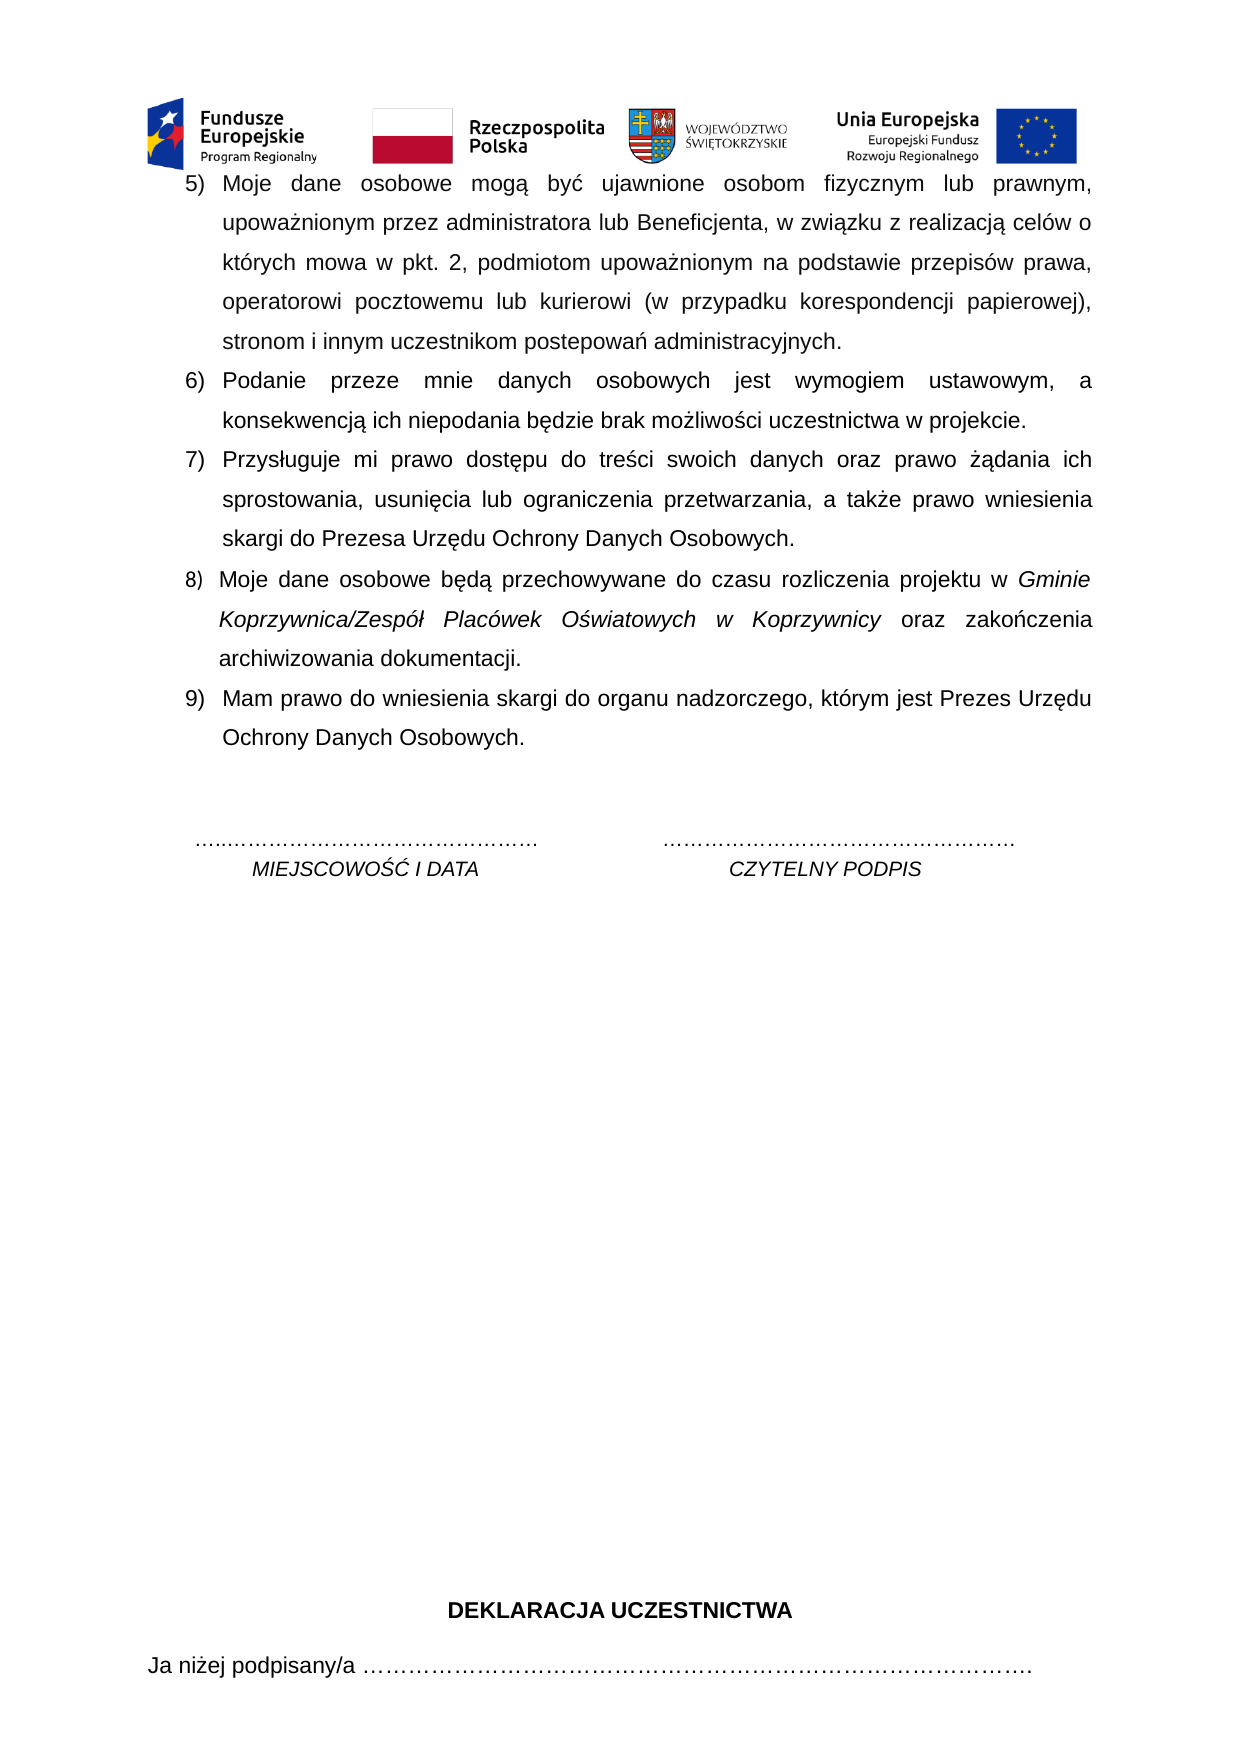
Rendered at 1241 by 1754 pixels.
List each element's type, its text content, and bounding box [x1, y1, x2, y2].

text DEKLARACJA UCZESTNICTWA [148, 1597, 1093, 1652]
list Podanie przeze mnie danych osobowych jest wymogiem ustawowym, a konsekwencją ich niepodania będzie brak możliwości uczestnictwa w projekcie. [185, 367, 1093, 433]
table_cell CZYTELNY PODPIS [585, 857, 1093, 887]
list Moje dane osobowe będą przechowywane do czasu rozliczenia projektu w Gminie Koprzywnica/Zespół Placówek Oświatowych w Koprzywnicy oraz zakończenia archiwizowania dokumentacji. [185, 565, 1093, 672]
list Mam prawo do wniesienia skargi do organu nadzorczego, którym jest Prezes Urzędu Ochrony Danych Osobowych. [185, 685, 1093, 751]
table_header …..……………………………………… [148, 827, 585, 857]
text Ja niżej podpisany/a ……………………………………………………………………………. [148, 1652, 1093, 1678]
table_header …………………………………………… [585, 827, 1093, 857]
list Przysługuje mi prawo dostępu do treści swoich danych oraz prawo żądania ich sprostowania, usunięcia lub ograniczenia przetwarzania, a także prawo wniesienia skargi do Prezesa Urzędu Ochrony Danych Osobowych. [185, 446, 1093, 552]
list Moje dane osobowe mogą być ujawnione osobom fizycznym lub prawnym, upoważnionym przez administratora lub Beneficjenta, w związku z realizacją celów o których mowa w pkt. 2, podmiotom upoważnionym na podstawie przepisów prawa, operatorowi pocztowemu lub kurierowi (w przypadku korespondencji papierowej), stronom i innym uczestnikom postepowań administracyjnych. [185, 170, 1093, 354]
table_cell MIEJSCOWOŚĆ I DATA [148, 857, 585, 887]
